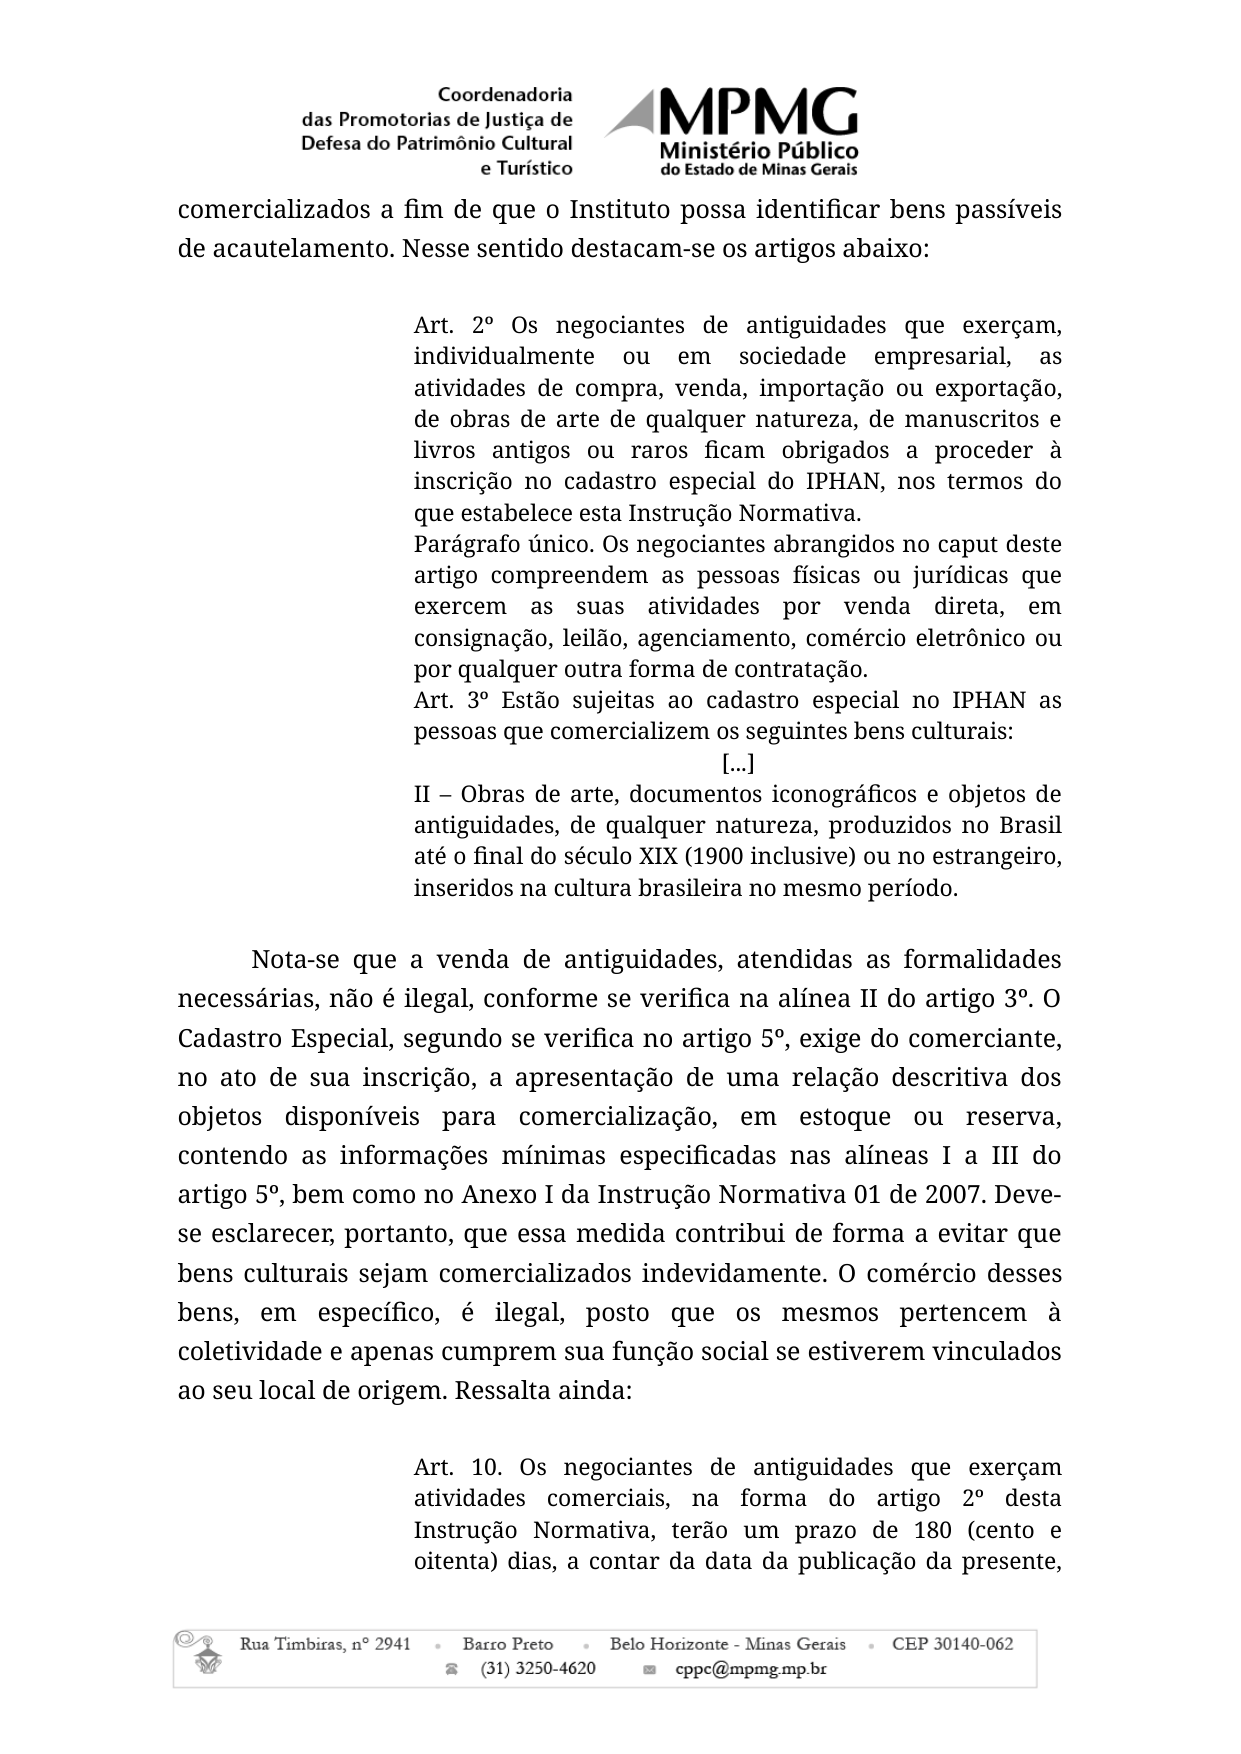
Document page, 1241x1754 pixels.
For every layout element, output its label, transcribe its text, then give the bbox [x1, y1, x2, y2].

picture [162, 1621, 1048, 1695]
text Parágrafo único. Os negociantes abrangidos no caput deste artigo compreendem as pessoas físicas ou jurídicas que exercem as suas atividades por venda direta, em consignação, leilão, agenciamento, comércio eletrônico ou por qualquer outra forma de contratação. [413, 528, 1063, 684]
text comercializados a fim de que o Instituto possa identificar bens passíveis de acautelamento. Nesse sentido destacam-se os artigos abaixo: [177, 191, 1063, 265]
text II – Obras de arte, documentos iconográficos e objetos de antiguidades, de qualquer natureza, produzidos no Brasil até o final do século XIX (1900 inclusive) ou no estrangeiro, inseridos na cultura brasileira no mesmo período. [413, 778, 1063, 903]
text Art. 10. Os negociantes de antiguidades que exerçam atividades comerciais, na forma do artigo 2º desta Instrução Normativa, terão um prazo de 180 (cento e oitenta) dias, a contar da data da publicação da presente, [413, 1451, 1063, 1576]
text Nota-se que a venda de antiguidades, atendidas as formalidades necessárias, não é ilegal, conforme se verifica na alínea II do artigo 3º. O Cadastro Especial, segundo se verifica no artigo 5º, exige do comerciante, no ato de sua inscrição, a apresentação de uma relação descritiva dos objetos disponíveis para comercialização, em estoque ou reserva, contendo as informações mínimas especificadas nas alíneas I a III do artigo 5º, bem como no Anexo I da Instrução Normativa 01 de 2007. Deve-se esclarecer, portanto, que essa medida contribui de forma a evitar que bens culturais sejam comercializados indevidamente. O comércio desses bens, em específico, é ilegal, posto que os mesmos pertencem à coletividade e apenas cumprem sua função social se estiverem vinculados ao seu local de origem. Ressalta ainda: [177, 942, 1063, 1407]
text [...] [413, 746, 1063, 778]
text Art. 2º Os negociantes de antiguidades que exerçam, individualmente ou em sociedade empresarial, as atividades de compra, venda, importação ou exportação, de obras de arte de qualquer natureza, de manuscritos e livros antigos ou raros ficam obrigados a proceder à inscrição no cadastro especial do IPHAN, nos termos do que estabelece esta Instrução Normativa. [413, 309, 1063, 528]
picture [177, 59, 1053, 192]
text Art. 3º Estão sujeitas ao cadastro especial no IPHAN as pessoas que comercializem os seguintes bens culturais: [413, 684, 1063, 746]
